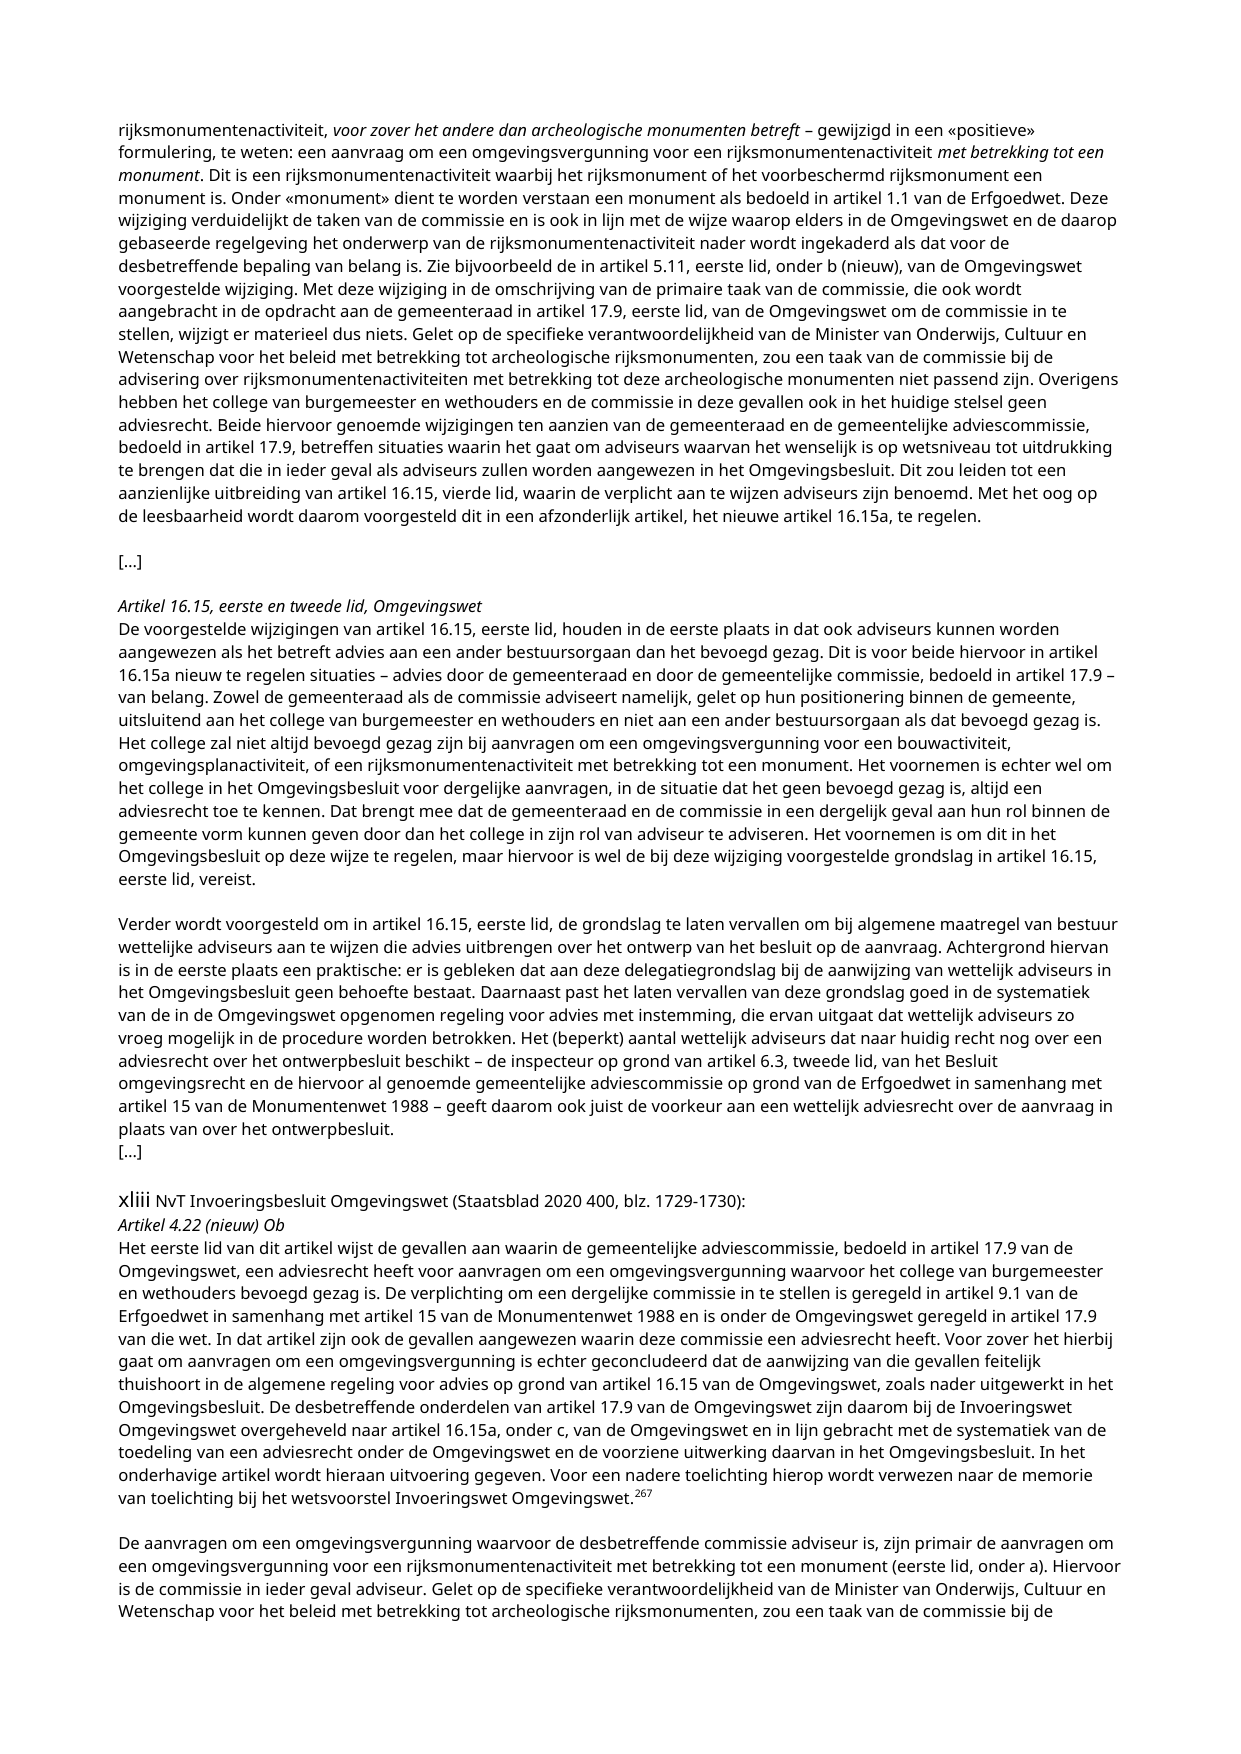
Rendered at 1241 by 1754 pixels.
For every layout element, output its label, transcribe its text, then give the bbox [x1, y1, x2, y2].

text Het eerste lid van dit artikel wijst de gevallen aan waarin de gemeentelijke adviescommissie, bedoeld in artikel 17.9 van de Omgevingswet, een adviesrecht heeft voor aanvragen om een omgevingsvergunning waarvoor het college van burgemeester en wethouders bevoegd gezag is. De verplichting om een dergelijke commissie in te stellen is geregeld in artikel 9.1 van de Erfgoedwet in samenhang met artikel 15 van de Monumentenwet 1988 en is onder de Omgevingswet geregeld in artikel 17.9 van die wet. In dat artikel zijn ook de gevallen aangewezen waarin deze commissie een adviesrecht heeft. Voor zover het hierbij gaat om aanvragen om een omgevingsvergunning is echter geconcludeerd dat de aanwijzing van die gevallen feitelijk thuishoort in de algemene regeling voor advies op grond van artikel 16.15 van de Omgevingswet, zoals nader uitgewerkt in het Omgevingsbesluit. De desbetreffende onderdelen van artikel 17.9 van de Omgevingswet zijn daarom bij de Invoeringswet Omgevingswet overgeheveld naar artikel 16.15a, onder c, van de Omgevingswet en in lijn gebracht met de systematiek van de toedeling van een adviesrecht onder de Omgevingswet en de voorziene uitwerking daarvan in het Omgevingsbesluit. In het onderhavige artikel wordt hieraan uitvoering gegeven. Voor een nadere toelichting hierop wordt verwezen naar de memorie van toelichting bij het wetsvoorstel Invoeringswet Omgevingswet.267 [118, 1237, 1122, 1509]
text rijksmonumentenactiviteit, voor zover het andere dan archeologische monumenten betreft – gewijzigd in een «positieve» formulering, te weten: een aanvraag om een omgevingsvergunning voor een rijksmonumentenactiviteit met betrekking tot een monument. Dit is een rijksmonumentenactiviteit waarbij het rijksmonument of het voorbeschermd rijksmonument een monument is. Onder «monument» dient te worden verstaan een monument als bedoeld in artikel 1.1 van de Erfgoedwet. Deze wijziging verduidelijkt de taken van de commissie en is ook in lijn met de wijze waarop elders in de Omgevingswet en de daarop gebaseerde regelgeving het onderwerp van de rijksmonumentenactiviteit nader wordt ingekaderd als dat voor de desbetreffende bepaling van belang is. Zie bijvoorbeeld de in artikel 5.11, eerste lid, onder b (nieuw), van de Omgevingswet voorgestelde wijziging. Met deze wijziging in de omschrijving van de primaire taak van de commissie, die ook wordt aangebracht in de opdracht aan de gemeenteraad in artikel 17.9, eerste lid, van de Omgevingswet om de commissie in te stellen, wijzigt er materieel dus niets. Gelet op de specifieke verantwoordelijkheid van de Minister van Onderwijs, Cultuur en Wetenschap voor het beleid met betrekking tot archeologische rijksmonumenten, zou een taak van de commissie bij de advisering over rijksmonumentenactiviteiten met betrekking tot deze archeologische monumenten niet passend zijn. Overigens hebben het college van burgemeester en wethouders en de commissie in deze gevallen ook in het huidige stelsel geen adviesrecht. Beide hiervoor genoemde wijzigingen ten aanzien van de gemeenteraad en de gemeentelijke adviescommissie, bedoeld in artikel 17.9, betreffen situaties waarin het gaat om adviseurs waarvan het wenselijk is op wetsniveau tot uitdrukking te brengen dat die in ieder geval als adviseurs zullen worden aangewezen in het Omgevingsbesluit. Dit zou leiden tot een aanzienlijke uitbreiding van artikel 16.15, vierde lid, waarin de verplicht aan te wijzen adviseurs zijn benoemd. Met het oog op de leesbaarheid wordt daarom voorgesteld dit in een afzonderlijk artikel, het nieuwe artikel 16.15a, te regelen. [118, 118, 1122, 527]
text […] [118, 549, 1122, 572]
text De aanvragen om een omgevingsvergunning waarvoor de desbetreffende commissie adviseur is, zijn primair de aanvragen om een omgevingsvergunning voor een rijksmonumentenactiviteit met betrekking tot een monument (eerste lid, onder a). Hiervoor is de commissie in ieder geval adviseur. Gelet op de specifieke verantwoordelijkheid van de Minister van Onderwijs, Cultuur en Wetenschap voor het beleid met betrekking tot archeologische rijksmonumenten, zou een taak van de commissie bij de [118, 1532, 1122, 1623]
text Artikel 4.22 (nieuw) Ob [118, 1214, 1122, 1237]
text Artikel 16.15, eerste en tweede lid, Omgevingswet [118, 595, 1122, 618]
text NvT Invoeringsbesluit Omgevingswet (Staatsblad 2020 400, blz. 1729-1730): [118, 1185, 1122, 1214]
text De voorgestelde wijzigingen van artikel 16.15, eerste lid, houden in de eerste plaats in dat ook adviseurs kunnen worden aangewezen als het betreft advies aan een ander bestuursorgaan dan het bevoegd gezag. Dit is voor beide hiervoor in artikel 16.15a nieuw te regelen situaties – advies door de gemeenteraad en door de gemeentelijke commissie, bedoeld in artikel 17.9 – van belang. Zowel de gemeenteraad als de commissie adviseert namelijk, gelet op hun positionering binnen de gemeente, uitsluitend aan het college van burgemeester en wethouders en niet aan een ander bestuursorgaan als dat bevoegd gezag is. Het college zal niet altijd bevoegd gezag zijn bij aanvragen om een omgevingsvergunning voor een bouwactiviteit, omgevingsplanactiviteit, of een rijksmonumentenactiviteit met betrekking tot een monument. Het voornemen is echter wel om het college in het Omgevingsbesluit voor dergelijke aanvragen, in de situatie dat het geen bevoegd gezag is, altijd een adviesrecht toe te kennen. Dat brengt mee dat de gemeenteraad en de commissie in een dergelijk geval aan hun rol binnen de gemeente vorm kunnen geven door dan het college in zijn rol van adviseur te adviseren. Het voornemen is om dit in het Omgevingsbesluit op deze wijze te regelen, maar hiervoor is wel de bij deze wijziging voorgestelde grondslag in artikel 16.15, eerste lid, vereist. [118, 618, 1122, 890]
text Verder wordt voorgesteld om in artikel 16.15, eerste lid, de grondslag te laten vervallen om bij algemene maatregel van bestuur wettelijke adviseurs aan te wijzen die advies uitbrengen over het ontwerp van het besluit op de aanvraag. Achtergrond hiervan is in de eerste plaats een praktische: er is gebleken dat aan deze delegatiegrondslag bij de aanwijzing van wettelijk adviseurs in het Omgevingsbesluit geen behoefte bestaat. Daarnaast past het laten vervallen van deze grondslag goed in de systematiek van de in de Omgevingswet opgenomen regeling voor advies met instemming, die ervan uitgaat dat wettelijk adviseurs zo vroeg mogelijk in de procedure worden betrokken. Het (beperkt) aantal wettelijk adviseurs dat naar huidig recht nog over een adviesrecht over het ontwerpbesluit beschikt – de inspecteur op grond van artikel 6.3, tweede lid, van het Besluit omgevingsrecht en de hiervoor al genoemde gemeentelijke adviescommissie op grond van de Erfgoedwet in samenhang met artikel 15 van de Monumentenwet 1988 – geeft daarom ook juist de voorkeur aan een wettelijk adviesrecht over de aanvraag in plaats van over het ontwerpbesluit. [118, 913, 1122, 1140]
text […] [118, 1140, 1122, 1163]
